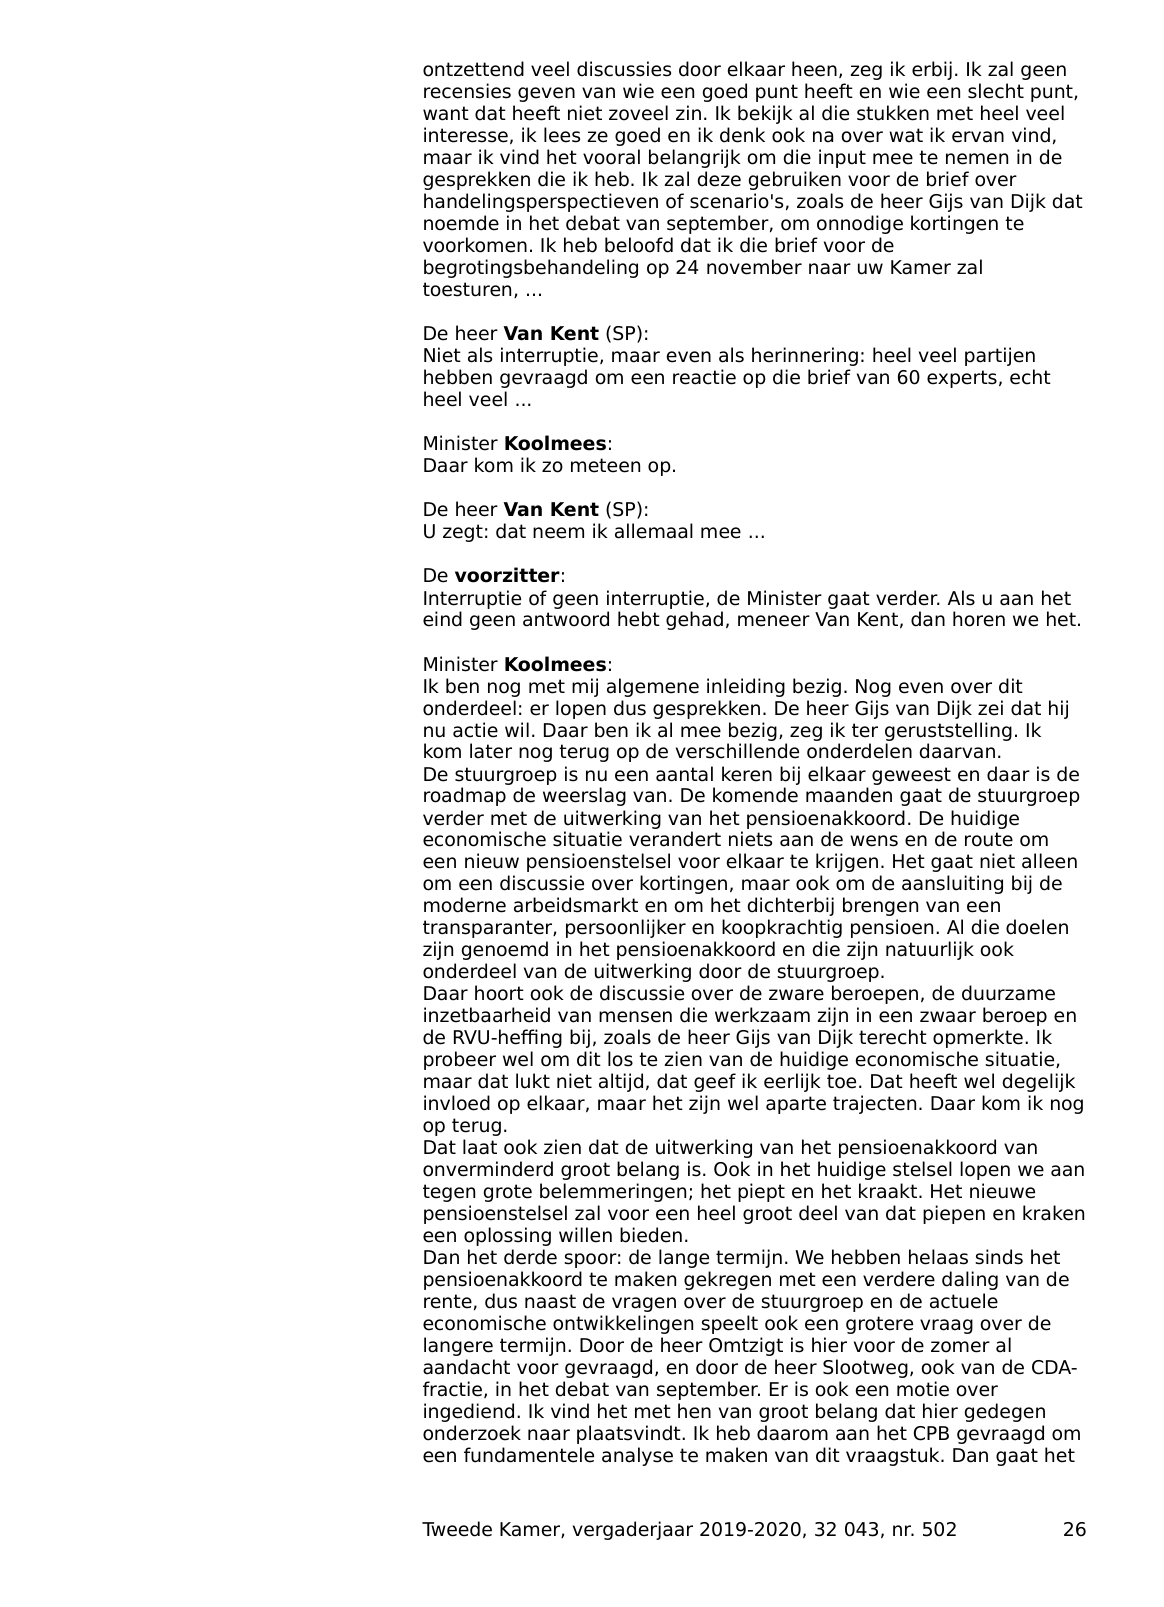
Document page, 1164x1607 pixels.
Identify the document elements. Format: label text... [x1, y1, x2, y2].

text De stuurgroep is nu een aantal keren bij elkaar geweest en daar is de roadmap de weerslag van. De komende maanden gaat de stuurgroep verder met de uitwerking van het pensioenakkoord. De huidige economische situatie verandert niets aan de wens en de route om een nieuw pensioenstelsel voor elkaar te krijgen. Het gaat niet alleen om een discussie over kortingen, maar ook om de aansluiting bij de moderne arbeidsmarkt en om het dichterbij brengen van een transparanter, persoonlijker en koopkrachtig pensioen. Al die doelen zijn genoemd in het pensioenakkoord en die zijn natuurlijk ook onderdeel van de uitwerking door de stuurgroep. [422, 763, 1087, 983]
text Minister Koolmees: [422, 653, 1087, 676]
text Minister Koolmees: [422, 433, 1087, 455]
text De voorzitter: [422, 565, 1087, 587]
text Daar kom ik zo meteen op. [422, 455, 1087, 477]
text Dat laat ook zien dat de uitwerking van het pensioenakkoord van onverminderd groot belang is. Ook in het huidige stelsel lopen we aan tegen grote belemmeringen; het piept en het kraakt. Het nieuwe pensioenstelsel zal voor een heel groot deel van dat piepen en kraken een oplossing willen bieden. [422, 1137, 1087, 1247]
text Ik ben nog met mij algemene inleiding bezig. Nog even over dit onderdeel: er lopen dus gesprekken. De heer Gijs van Dijk zei dat hij nu actie wil. Daar ben ik al mee bezig, zeg ik ter geruststelling. Ik kom later nog terug op de verschillende onderdelen daarvan. [422, 676, 1087, 763]
text ontzettend veel discussies door elkaar heen, zeg ik erbij. Ik zal geen recensies geven van wie een goed punt heeft en wie een slecht punt, want dat heeft niet zoveel zin. Ik bekijk al die stukken met heel veel interesse, ik lees ze goed en ik denk ook na over wat ik ervan vind, maar ik vind het vooral belangrijk om die input mee te nemen in de gesprekken die ik heb. Ik zal deze gebruiken voor de brief over handelingsperspectieven of scenario's, zoals de heer Gijs van Dijk dat noemde in het debat van september, om onnodige kortingen te voorkomen. Ik heb beloofd dat ik die brief voor de begrotingsbehandeling op 24 november naar uw Kamer zal toesturen, ... [422, 59, 1087, 301]
text Interruptie of geen interruptie, de Minister gaat verder. Als u aan het eind geen antwoord hebt gehad, meneer Van Kent, dan horen we het. [422, 587, 1087, 631]
text Daar hoort ook de discussie over de zware beroepen, de duurzame inzetbaarheid van mensen die werkzaam zijn in een zwaar beroep en de RVU-heffing bij, zoals de heer Gijs van Dijk terecht opmerkte. Ik probeer wel om dit los te zien van de huidige economische situatie, maar dat lukt niet altijd, dat geef ik eerlijk toe. Dat heeft wel degelijk invloed op elkaar, maar het zijn wel aparte trajecten. Daar kom ik nog op terug. [422, 983, 1087, 1137]
text Niet als interruptie, maar even als herinnering: heel veel partijen hebben gevraagd om een reactie op die brief van 60 experts, echt heel veel ... [422, 345, 1087, 411]
text De heer Van Kent (SP): [422, 323, 1087, 345]
text U zegt: dat neem ik allemaal mee ... [422, 521, 1087, 543]
text Dan het derde spoor: de lange termijn. We hebben helaas sinds het pensioenakkoord te maken gekregen met een verdere daling van de rente, dus naast de vragen over de stuurgroep en de actuele economische ontwikkelingen speelt ook een grotere vraag over de langere termijn. Door de heer Omtzigt is hier voor de zomer al aandacht voor gevraagd, en door de heer Slootweg, ook van de CDA-fractie, in het debat van september. Er is ook een motie over ingediend. Ik vind het met hen van groot belang dat hier gedegen onderzoek naar plaatsvindt. Ik heb daarom aan het CPB gevraagd om een fundamentele analyse te maken van dit vraagstuk. Dan gaat het [422, 1247, 1087, 1467]
text De heer Van Kent (SP): [422, 499, 1087, 521]
